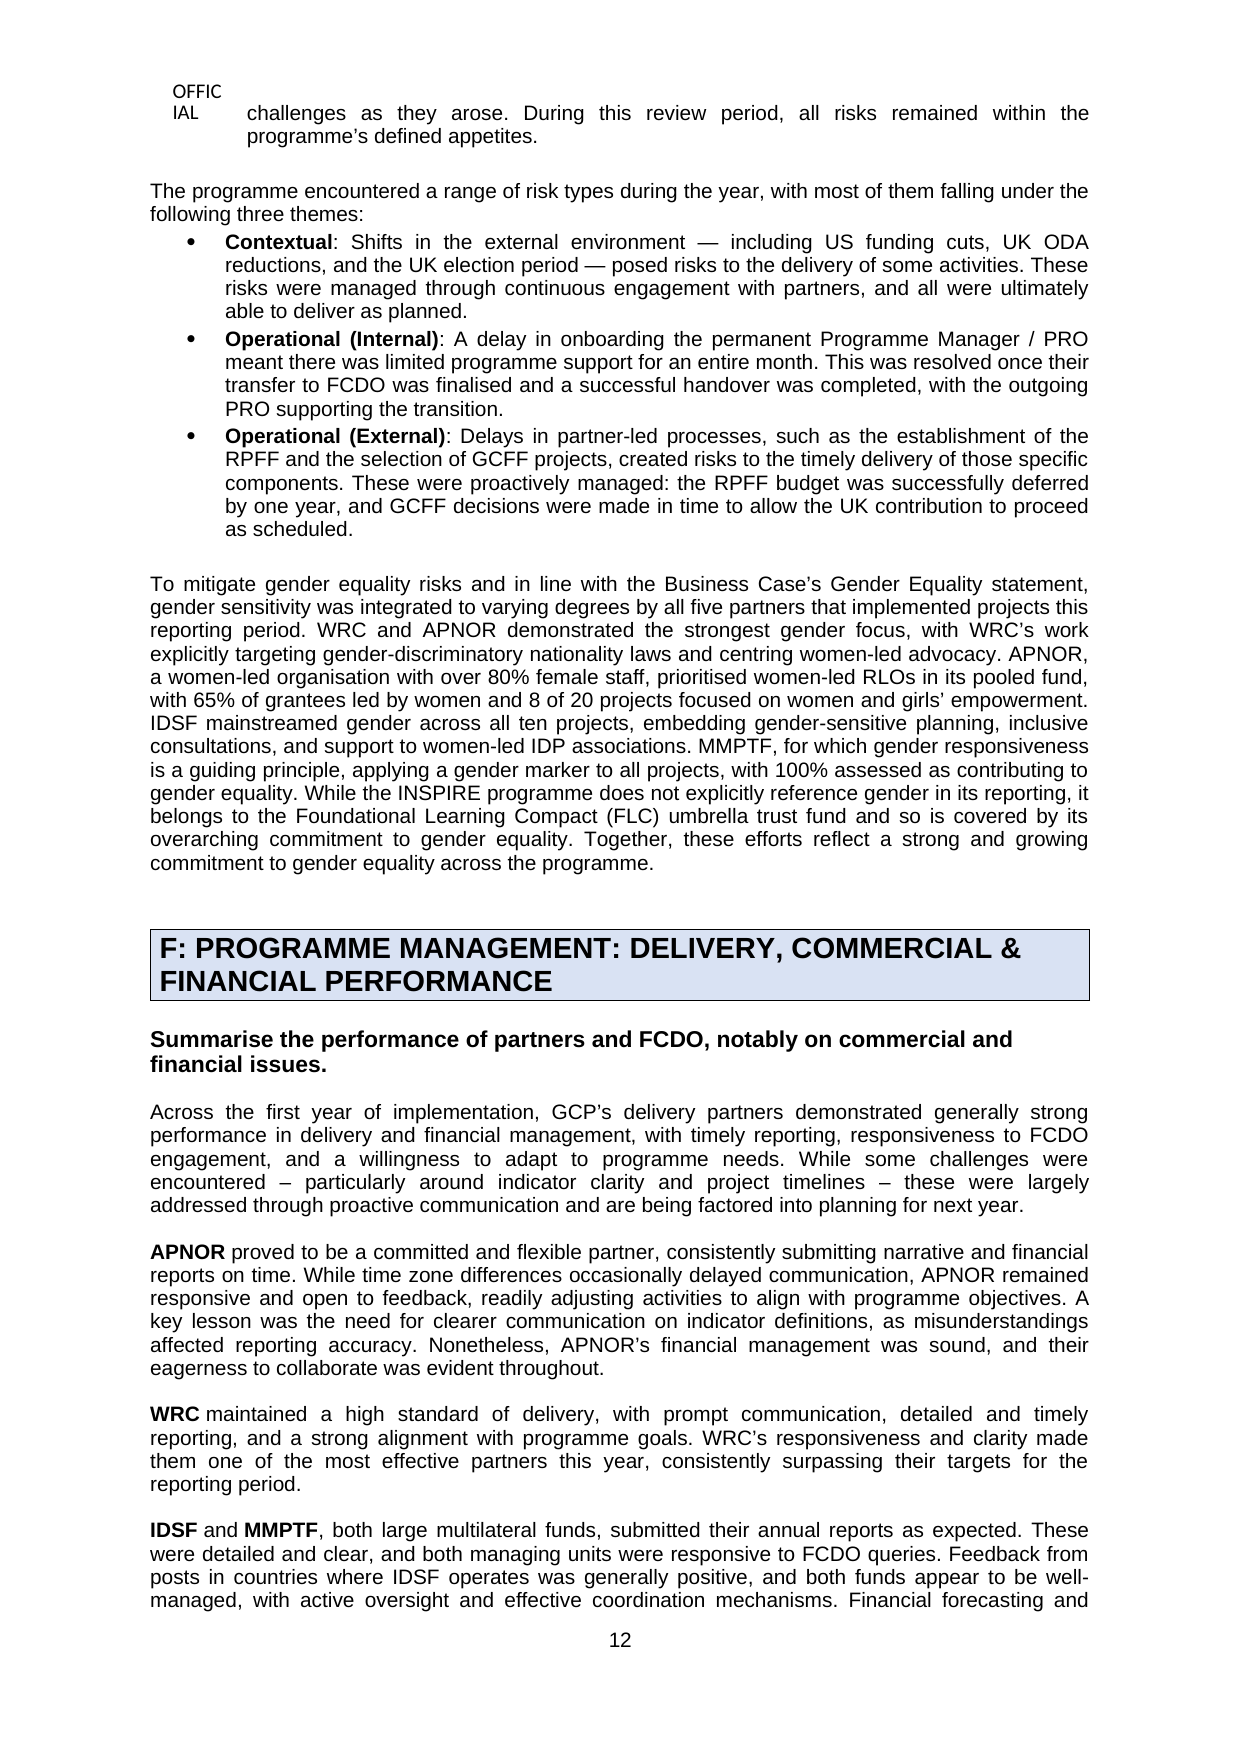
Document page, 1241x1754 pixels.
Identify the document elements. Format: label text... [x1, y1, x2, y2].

text Summarise the performance of partners and FCDO, notably on commercial and financial issues. [150, 1026, 1090, 1078]
text APNOR proved to be a committed and flexible partner, consistently submitting narrative and financial reports on time. While time zone differences occasionally delayed communication, APNOR remained responsive and open to feedback, readily adjusting activities to align with programme objectives. A key lesson was the need for clearer communication on indicator definitions, as misunderstandings affected reporting accuracy. Nonetheless, APNOR’s financial management was sound, and their eagerness to collaborate was evident throughout. [150, 1240, 1090, 1379]
text Risks were reviewed every six weeks, with regular check-ins held with partners to monitor delivery and identify emerging issues. This approach has enabled the programme team to maintain oversight across a diverse set of delivery contexts and partner types, and to respond proportionately to challenges as they arose. During this review period, all risks remained within the programme’s defined appetites. [150, 102, 1090, 148]
text IDSF and MMPTF, both large multilateral funds, submitted their annual reports as expected. These were detailed and clear, and both managing units were responsive to FCDO queries. Feedback from posts in countries where IDSF operates was generally positive, and both funds appear to be well-managed, with active oversight and effective coordination mechanisms. Financial forecasting and asset monitoring were appropriate for the scale and complexity of these funds. In its 2024 Annual Report, MMPTF reported having raised only $8.9m of the $25m target. Given the current global climate and trends, it is likely that MMPTF will also miss its funding targets in 2025. It is recommended that the programme team take advantage of the UK’s invitation to join the Steering Committee to work with policy colleagues and MMPTF on ways to broaden the donor base (e.g. increased engagement with the private sector) to help mitigate this risk. [150, 1519, 1090, 1612]
text WRC maintained a high standard of delivery, with prompt communication, detailed and timely reporting, and a strong alignment with programme goals. WRC’s responsiveness and clarity made them one of the most effective partners this year, consistently surpassing their targets for the reporting period. [150, 1403, 1090, 1496]
list Contextual: Shifts in the external environment — including US funding cuts, UK ODA reductions, and the UK election period — posed risks to the delivery of some activities. These risks were managed through continuous engagement with partners, and all were ultimately able to deliver as planned. [187, 230, 1090, 323]
text To mitigate gender equality risks and in line with the Business Case’s Gender Equality statement, gender sensitivity was integrated to varying degrees by all five partners that implemented projects this reporting period. WRC and APNOR demonstrated the strongest gender focus, with WRC’s work explicitly targeting gender-discriminatory nationality laws and centring women-led advocacy. APNOR, a women-led organisation with over 80% female staff, prioritised women-led RLOs in its pooled fund, with 65% of grantees led by women and 8 of 20 projects focused on women and girls’ empowerment. IDSF mainstreamed gender across all ten projects, embedding gender-sensitive planning, inclusive consultations, and support to women-led IDP associations. MMPTF, for which gender responsiveness is a guiding principle, applying a gender marker to all projects, with 100% assessed as contributing to gender equality. While the INSPIRE programme does not explicitly reference gender in its reporting, it belongs to the Foundational Learning Compact (FLC) umbrella trust fund and so is covered by its overarching commitment to gender equality. Together, these efforts reflect a strong and growing commitment to gender equality across the programme. [150, 572, 1090, 874]
list Operational (Internal): A delay in onboarding the permanent Programme Manager / PRO meant there was limited programme support for an entire month. This was resolved once their transfer to FCDO was finalised and a successful handover was completed, with the outgoing PRO supporting the transition. [187, 327, 1090, 421]
text F: PROGRAMME MANAGEMENT: DELIVERY, COMMERCIAL & FINANCIAL PERFORMANCE [151, 930, 1089, 1000]
list Operational (External): Delays in partner-led processes, such as the establishment of the RPFF and the selection of GCFF projects, created risks to the timely delivery of those specific components. These were proactively managed: the RPFF budget was successfully deferred by one year, and GCFF decisions were made in time to allow the UK contribution to proceed as scheduled. [187, 425, 1090, 541]
text Across the first year of implementation, GCP’s delivery partners demonstrated generally strong performance in delivery and financial management, with timely reporting, responsiveness to FCDO engagement, and a willingness to adapt to programme needs. While some challenges were encountered – particularly around indicator clarity and project timelines – these were largely addressed through proactive communication and are being factored into planning for next year. [150, 1101, 1090, 1217]
text The programme encountered a range of risk types during the year, with most of them falling under the following three themes: [150, 180, 1090, 226]
